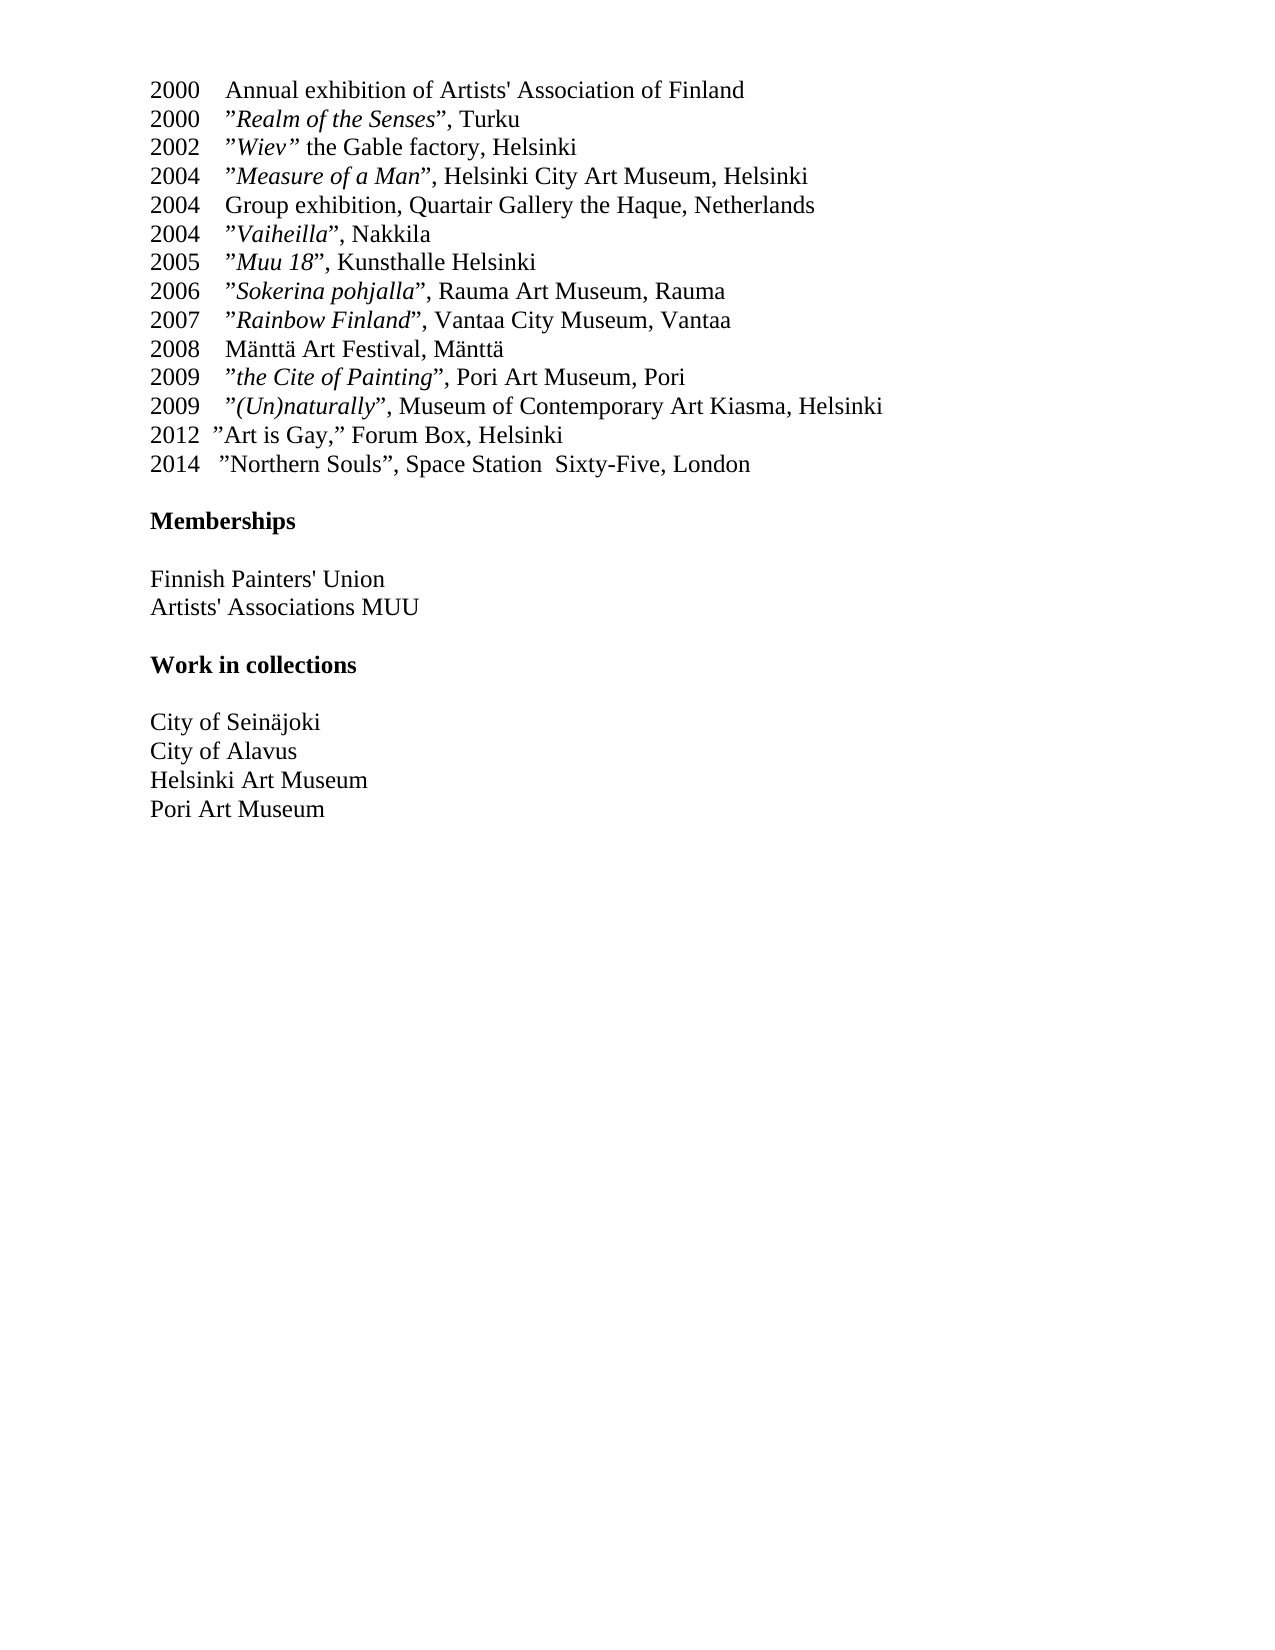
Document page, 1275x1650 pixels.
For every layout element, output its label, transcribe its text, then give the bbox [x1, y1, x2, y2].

text Helsinki Art Museum [150, 765, 1125, 794]
text Artists' Associations MUU [150, 592, 1125, 621]
text Work in collections [150, 650, 1125, 679]
text Pori Art Museum [150, 794, 1125, 822]
text 2009 ”the Cite of Painting”, Pori Art Museum, Pori [150, 362, 1125, 391]
text 2007 ”Rainbow Finland”, Vantaa City Museum, Vantaa [150, 305, 1125, 334]
text 2004 Group exhibition, Quartair Gallery the Haque, Netherlands [150, 190, 1125, 219]
text 2006 ”Sokerina pohjalla”, Rauma Art Museum, Rauma [150, 276, 1125, 305]
text City of Alavus [150, 736, 1125, 765]
text Finnish Painters' Union [150, 564, 1125, 592]
text 2012 ”Art is Gay,” Forum Box, Helsinki [150, 420, 1125, 449]
text 2008 Mänttä Art Festival, Mänttä [150, 334, 1125, 362]
text 2009 ”(Un)naturally”, Museum of Contemporary Art Kiasma, Helsinki [150, 391, 1125, 420]
text 2014 ”Northern Souls”, Space Station Sixty-Five, London [150, 449, 1125, 477]
text 2000 Annual exhibition of Artists' Association of Finland [150, 75, 1125, 104]
text City of Seinäjoki [150, 707, 1125, 736]
text 2000 ”Realm of the Senses”, Turku [150, 104, 1125, 132]
text 2002 ”Wiev” the Gable factory, Helsinki [150, 132, 1125, 161]
text 2004 ”Measure of a Man”, Helsinki City Art Museum, Helsinki [150, 161, 1125, 190]
text 2004 ”Vaiheilla”, Nakkila [150, 219, 1125, 247]
text Memberships [150, 506, 1125, 535]
text 2005 ”Muu 18”, Kunsthalle Helsinki [150, 247, 1125, 276]
